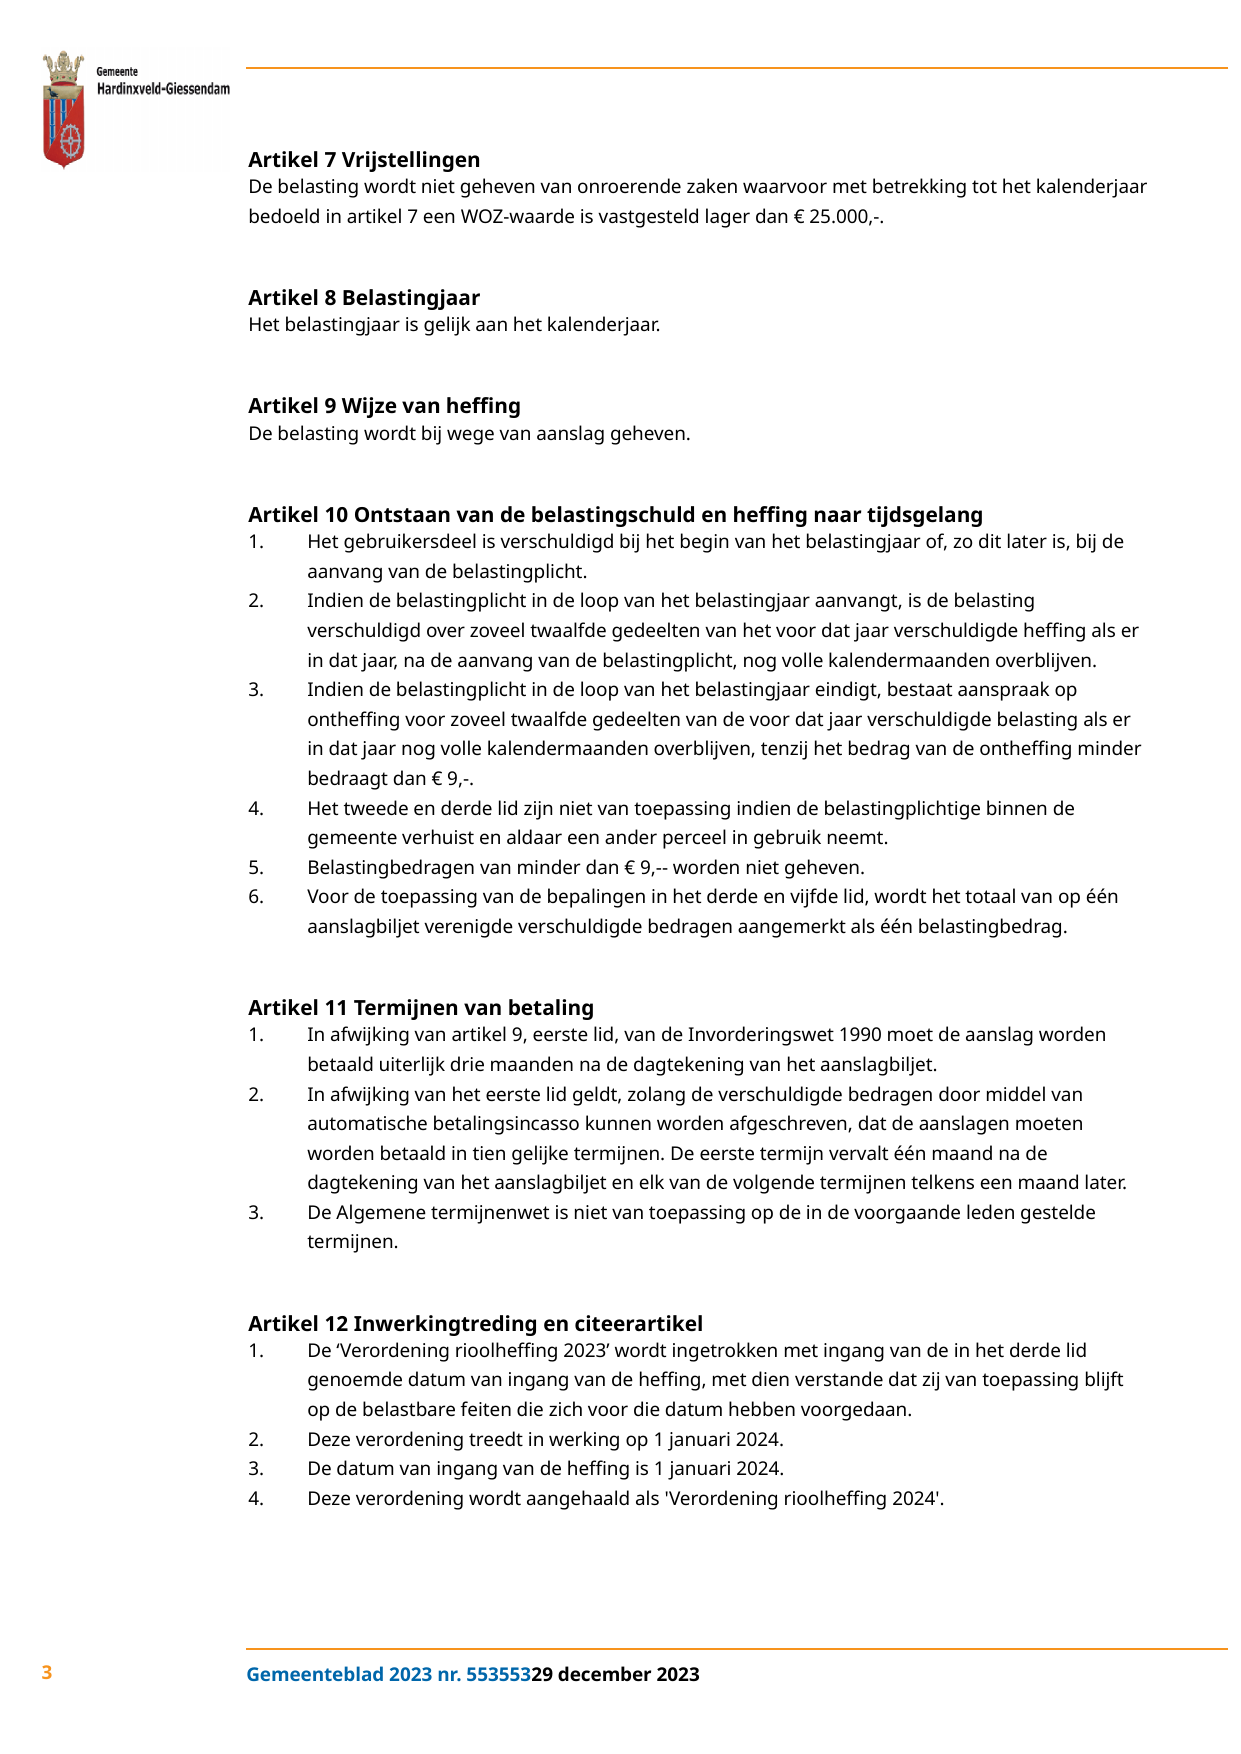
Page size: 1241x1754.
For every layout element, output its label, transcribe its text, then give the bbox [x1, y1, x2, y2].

list Indien de belastingplicht in de loop van het belastingjaar eindigt, bestaat aanspraak op ontheffing voor zoveel twaalfde gedeelten van de voor dat jaar verschuldigde belasting als er in dat jaar nog volle kalendermaanden overblijven, tenzij het bedrag van de ontheffing minder bedraagt dan € 9,-. [248, 676, 1152, 791]
list De datum van ingang van de heffing is 1 januari 2024. [248, 1455, 1152, 1481]
text De belasting wordt niet geheven van onroerende zaken waarvoor met betrekking tot het kalenderjaar bedoeld in artikel 7 een WOZ-waarde is vastgesteld lager dan € 25.000,-. [248, 174, 1152, 229]
list De ‘Verordening rioolheffing 2023’ wordt ingetrokken met ingang van de in het derde lid genoemde datum van ingang van de heffing, met dien verstande dat zij van toepassing blijft op de belastbare feiten die zich voor die datum hebben voorgedaan. [248, 1337, 1152, 1422]
text Artikel 8 Belastingjaar [248, 283, 1152, 312]
text Artikel 12 Inwerkingtreding en citeerartikel [248, 1309, 1152, 1337]
list Deze verordening wordt aangehaald als 'Verordening rioolheffing 2024'. [248, 1485, 1152, 1511]
list Indien de belastingplicht in de loop van het belastingjaar aanvangt, is de belasting verschuldigd over zoveel twaalfde gedeelten van het voor dat jaar verschuldigde heffing als er in dat jaar, na de aanvang van de belastingplicht, nog volle kalendermaanden overblijven. [248, 588, 1152, 673]
list Belastingbedragen van minder dan € 9,-- worden niet geheven. [248, 854, 1152, 880]
list Voor de toepassing van de bepalingen in het derde en vijfde lid, wordt het totaal van op één aanslagbiljet verenigde verschuldigde bedragen aangemerkt als één belastingbedrag. [248, 883, 1152, 939]
text Het belastingjaar is gelijk aan het kalenderjaar. [248, 312, 1152, 337]
text Artikel 7 Vrijstellingen [248, 145, 1152, 174]
list Het gebruikersdeel is verschuldigd bij het begin van het belastingjaar of, zo dit later is, bij de aanvang van de belastingplicht. [248, 528, 1152, 584]
list In afwijking van artikel 9, eerste lid, van de Invorderingswet 1990 moet de aanslag worden betaald uiterlijk drie maanden na de dagtekening van het aanslagbiljet. [248, 1022, 1152, 1077]
picture [41, 47, 231, 172]
text Artikel 10 Ontstaan van de belastingschuld en heffing naar tijdsgelang [248, 500, 1152, 528]
text De belasting wordt bij wege van aanslag geheven. [248, 420, 1152, 446]
list De Algemene termijnenwet is niet van toepassing op de in de voorgaande leden gestelde termijnen. [248, 1199, 1152, 1254]
list In afwijking van het eerste lid geldt, zolang de verschuldigde bedragen door middel van automatische betalingsincasso kunnen worden afgeschreven, dat de aanslagen moeten worden betaald in tien gelijke termijnen. De eerste termijn vervalt één maand na de dagtekening van het aanslagbiljet en elk van de volgende termijnen telkens een maand later. [248, 1081, 1152, 1195]
text Artikel 11 Termijnen van betaling [248, 993, 1152, 1022]
list Het tweede en derde lid zijn niet van toepassing indien de belastingplichtige binnen de gemeente verhuist en aldaar een ander perceel in gebruik neemt. [248, 795, 1152, 850]
list Deze verordening treedt in werking op 1 januari 2024. [248, 1426, 1152, 1452]
text Artikel 9 Wijze van heffing [248, 392, 1152, 420]
